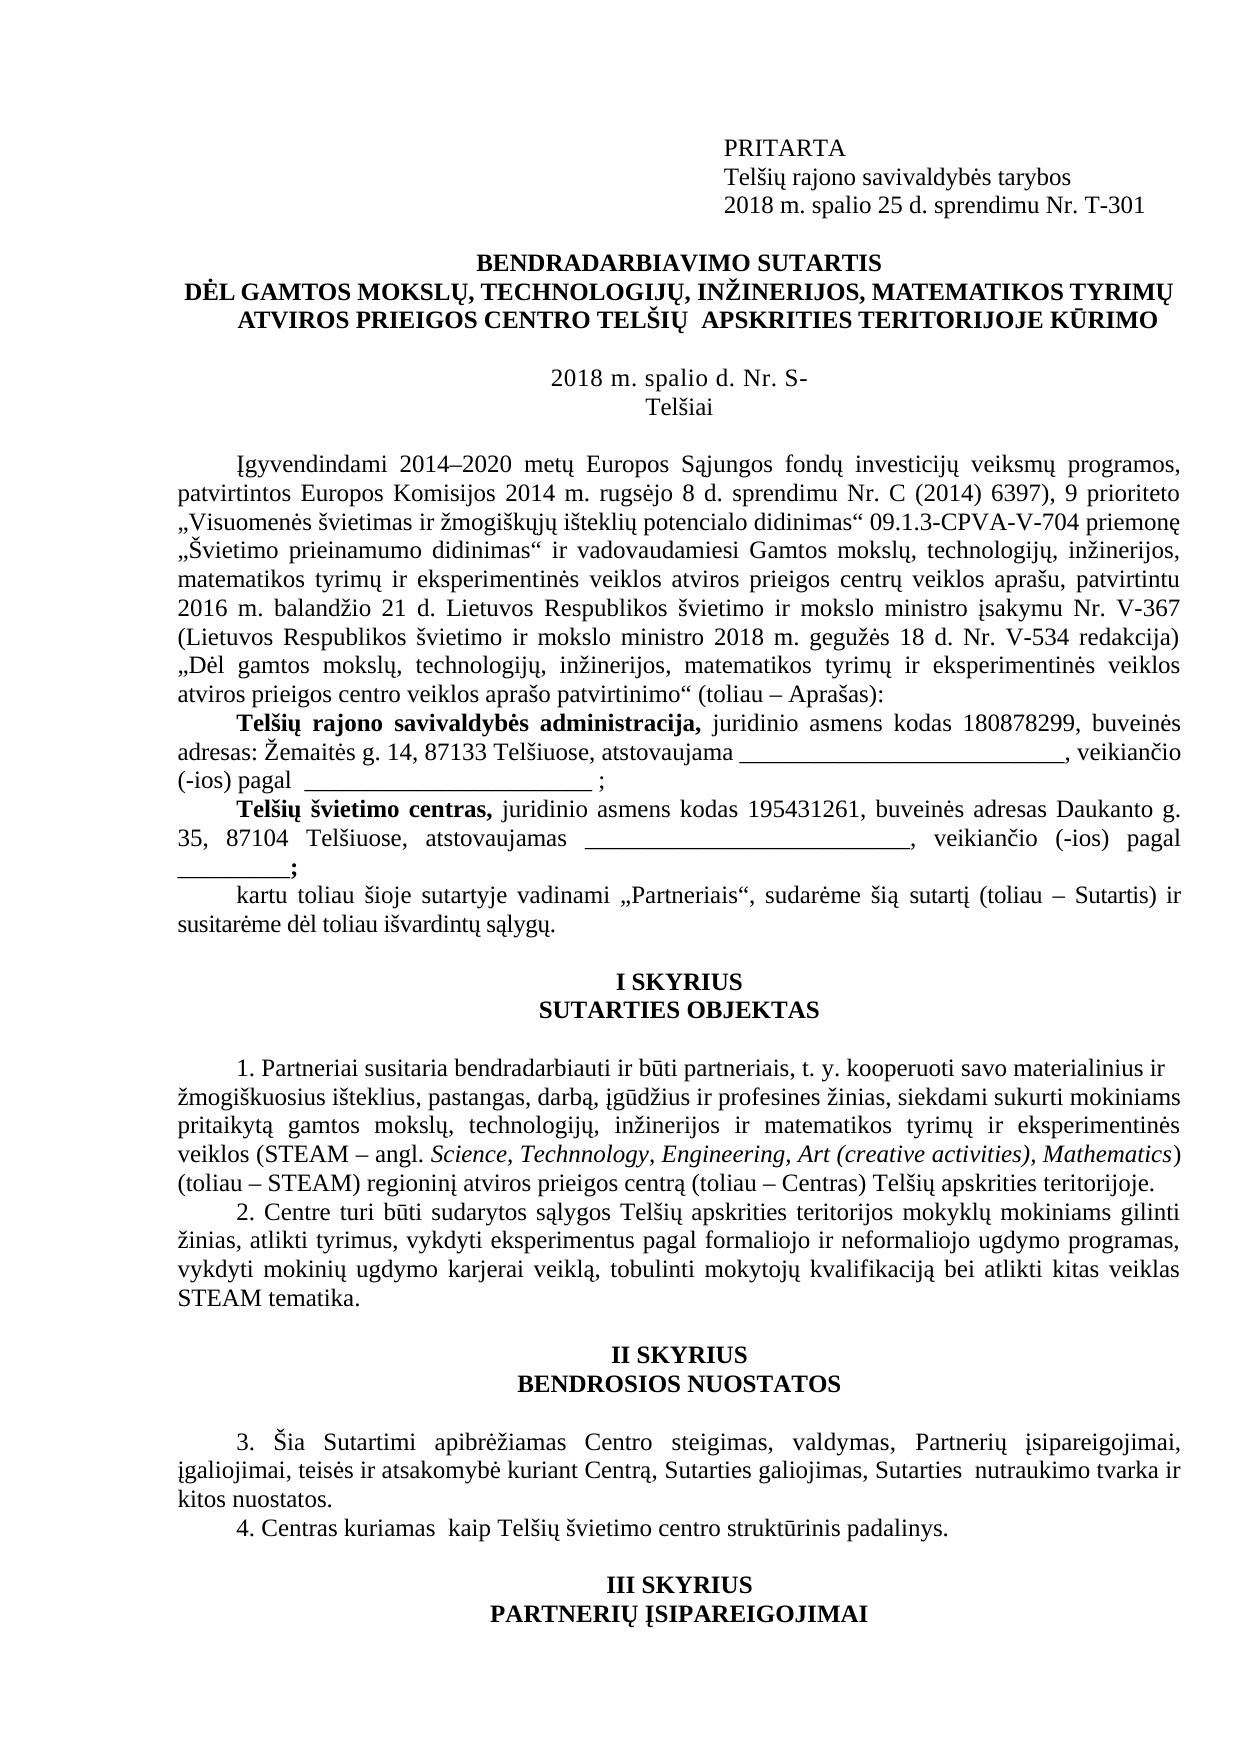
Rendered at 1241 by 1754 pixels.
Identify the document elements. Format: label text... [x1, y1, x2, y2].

text Telšių rajono savivaldybės administracija, juridinio asmens kodas 180878299, buveinės adresas: Žemaitės g. 14, 87133 Telšiuose, atstovaujama __________________________, veikiančio (-ios) pagal _______________________ ; [177, 708, 1181, 794]
text BENDROSIOS NUOSTATOS [177, 1369, 1181, 1398]
text SUTARTIES OBJEKTAS [177, 995, 1181, 1024]
text PRITARTA [582, 133, 1181, 162]
text 1. Partneriai susitaria bendradarbiauti ir būti partneriais, t. y. kooperuoti savo materialinius ir [177, 1053, 1181, 1082]
text Telšiai [177, 392, 1181, 420]
text BENDRADARBIAVIMO SUTARTIS [177, 248, 1181, 277]
text 2018 m. spalio 25 d. sprendimu Nr. T-301 [215, 190, 1181, 219]
text Telšių rajono savivaldybės tarybos [215, 162, 1181, 190]
text Telšių švietimo centras, juridinio asmens kodas 195431261, buveinės adresas Daukanto g. 35, 87104 Telšiuose, atstovaujamas __________________________, veikiančio (-ios) pagal _________; [177, 794, 1181, 880]
text kartu toliau šioje sutartyje vadinami „Partneriais“, sudarėme šią sutartį (toliau – Sutartis) ir susitarėme dėl toliau išvardintų sąlygų. [177, 880, 1181, 938]
text I SKYRIUS [177, 967, 1181, 995]
text Įgyvendindami 2014–2020 metų Europos Sąjungos fondų investicijų veiksmų programos, patvirtintos Europos Komisijos 2014 m. rugsėjo 8 d. sprendimu Nr. C (2014) 6397), 9 prioriteto „Visuomenės švietimas ir žmogiškųjų išteklių potencialo didinimas“ 09.1.3-CPVA-V-704 priemonę „Švietimo prieinamumo didinimas“ ir vadovaudamiesi Gamtos mokslų, technologijų, inžinerijos, matematikos tyrimų ir eksperimentinės veiklos atviros prieigos centrų veiklos aprašu, patvirtintu 2016 m. balandžio 21 d. Lietuvos Respublikos švietimo ir mokslo ministro įsakymu Nr. V-367 (Lietuvos Respublikos švietimo ir mokslo ministro 2018 m. gegužės 18 d. Nr. V-534 redakcija) „Dėl gamtos mokslų, technologijų, inžinerijos, matematikos tyrimų ir eksperimentinės veiklos atviros prieigos centro veiklos aprašo patvirtinimo“ (toliau – Aprašas): [177, 449, 1181, 708]
text DĖL GAMTOS MOKSLŲ, TECHNOLOGIJŲ, INŽINERIJOS, MATEMATIKOS TYRIMŲ ATVIROS PRIEIGOS CENTRO TELŠIŲ APSKRITIES TERITORIJOJE KŪRIMO [177, 277, 1181, 334]
text 4. Centras kuriamas kaip Telšių švietimo centro struktūrinis padalinys. [177, 1513, 1181, 1542]
text PARTNERIŲ ĮSIPAREIGOJIMAI [177, 1599, 1181, 1628]
text žmogiškuosius išteklius, pastangas, darbą, įgūdžius ir profesines žinias, siekdami sukurti mokiniams pritaikytą gamtos mokslų, technologijų, inžinerijos ir matematikos tyrimų ir eksperimentinės veiklos (STEAM – angl. Science, Technnology, Engineering, Art (creative activities), Mathematics) (toliau – STEAM) regioninį atviros prieigos centrą (toliau – Centras) Telšių apskrities teritorijoje. [177, 1082, 1181, 1197]
text 3. Šia Sutartimi apibrėžiamas Centro steigimas, valdymas, Partnerių įsipareigojimai, įgaliojimai, teisės ir atsakomybė kuriant Centrą, Sutarties galiojimas, Sutarties nutraukimo tvarka ir kitos nuostatos. [177, 1427, 1181, 1513]
text II SKYRIUS [177, 1340, 1181, 1369]
text III SKYRIUS [177, 1570, 1181, 1599]
text 2018 m. spalio d. Nr. S- [177, 363, 1181, 392]
text 2. Centre turi būti sudarytos sąlygos Telšių apskrities teritorijos mokyklų mokiniams gilinti žinias, atlikti tyrimus, vykdyti eksperimentus pagal formaliojo ir neformaliojo ugdymo programas, vykdyti mokinių ugdymo karjerai veiklą, tobulinti mokytojų kvalifikaciją bei atlikti kitas veiklas STEAM tematika. [177, 1197, 1181, 1312]
